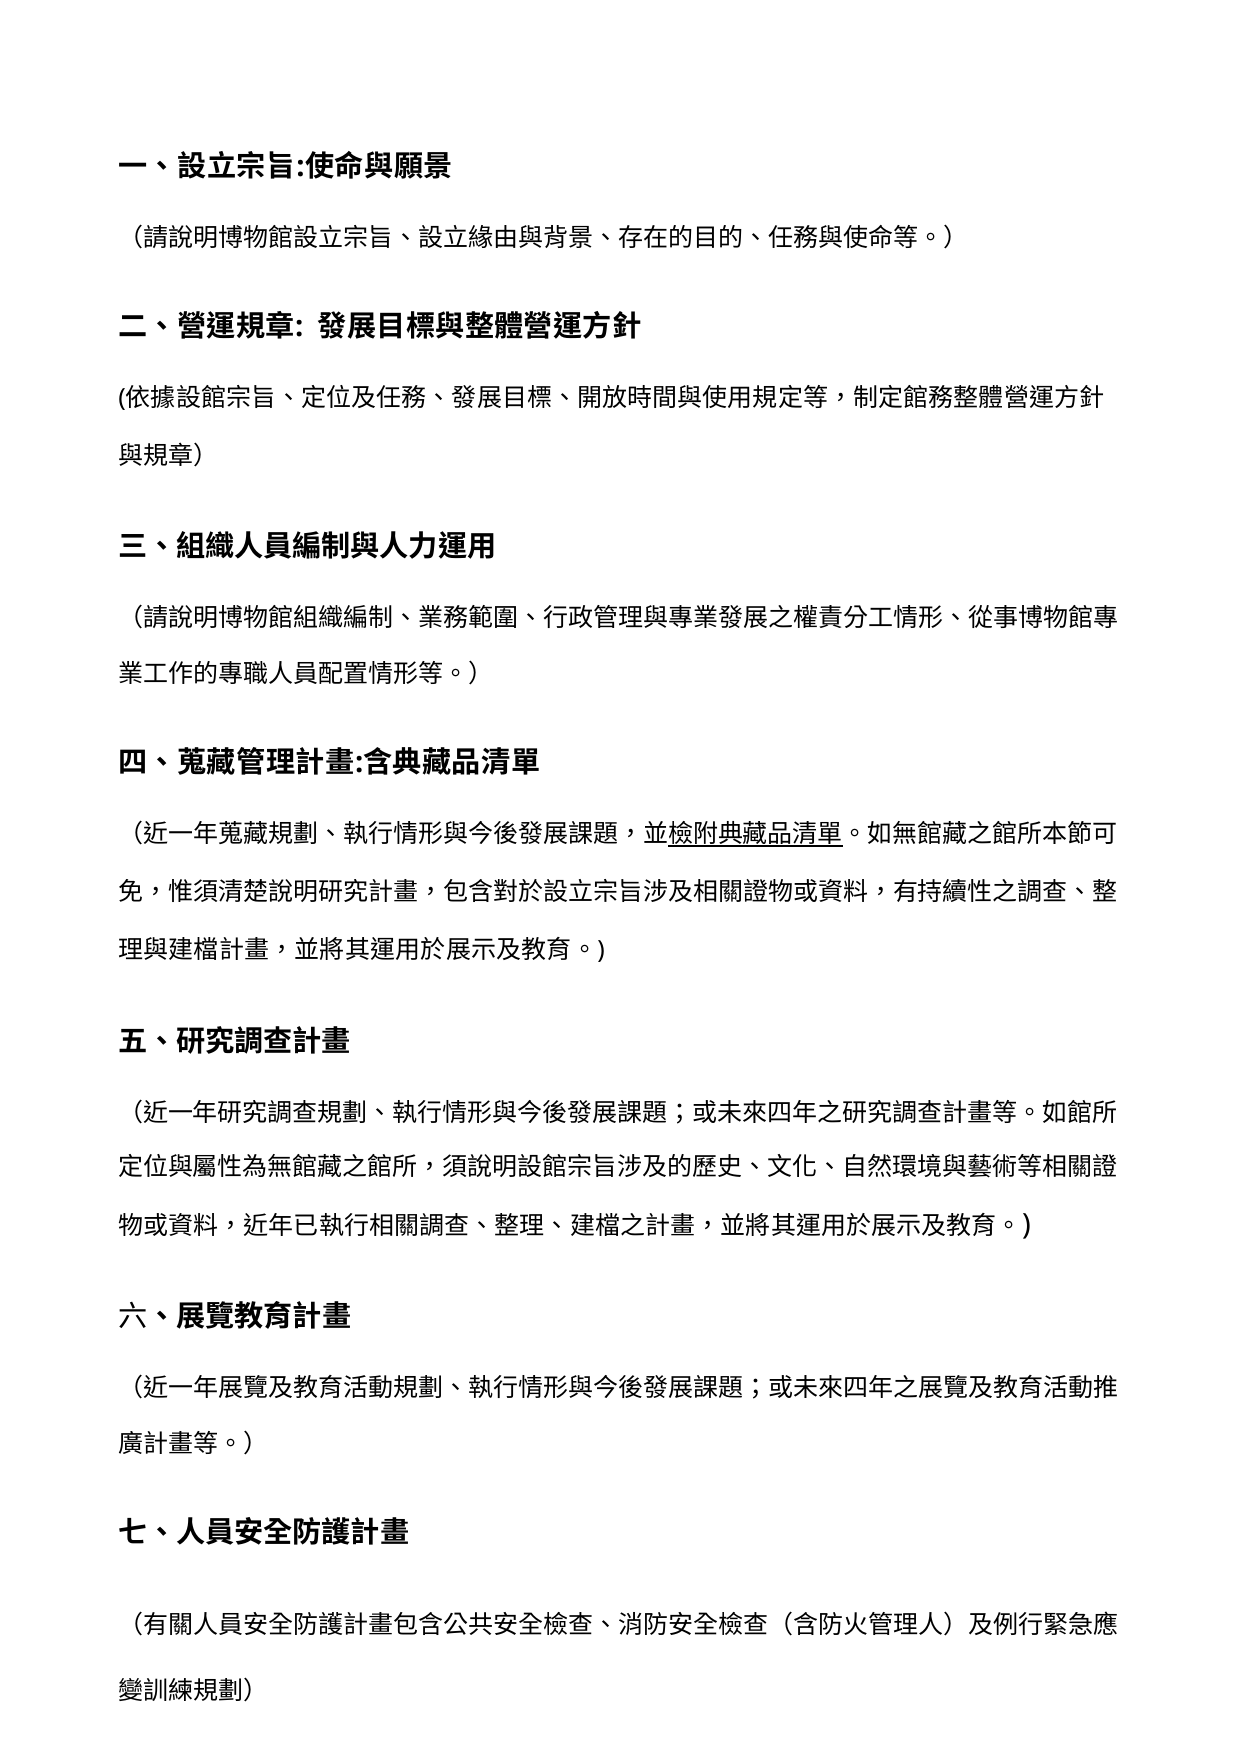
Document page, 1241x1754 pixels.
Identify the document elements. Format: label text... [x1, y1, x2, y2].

text 七、人員安全防護計畫 [118, 1509, 1240, 1551]
text （近一年研究調查規劃、執行情形與今後發展課題；或未來四年之研究調查計畫等。如館所定位與屬性為無館藏之館所，須說明設館宗旨涉及的歷史、文化、自然環境與藝術等相關證物或資料，近年已執行相關調查、整理、建檔之計畫，並將其運用於展示及教育。) [118, 1092, 1118, 1243]
text （近一年展覽及教育活動規劃、執行情形與今後發展課題；或未來四年之展覽及教育活動推 [118, 1368, 1240, 1404]
text 廣計畫等。） [118, 1423, 1240, 1460]
text 業工作的專職人員配置情形等。） [118, 654, 1240, 690]
text 變訓練規劃） [118, 1671, 1240, 1707]
text 五、研究調查計畫 [118, 1017, 1240, 1060]
text 四、蒐藏管理計畫:含典藏品清單 [118, 739, 1240, 781]
text 六、展覽教育計畫 [118, 1293, 1240, 1335]
text （近一年蒐藏規劃、執行情形與今後發展課題，並檢附典藏品清單。如無館藏之館所本節可免，惟須清楚說明研究計畫，包含對於設立宗旨涉及相關證物或資料，有持續性之調查、整理與建檔計畫，並將其運用於展示及教育。) [118, 814, 1118, 966]
text （有關人員安全防護計畫包含公共安全檢查、消防安全檢查（含防火管理人）及例行緊急應 [118, 1604, 1240, 1641]
text (依據設館宗旨、定位及任務、發展目標、開放時間與使用規定等，制定館務整體營運方針與規章） [118, 378, 1106, 472]
text 三、組織人員編制與人力運用 [118, 523, 1240, 565]
text 二、營運規章: 發展目標與整體營運方針 [118, 303, 1240, 345]
text （請說明博物館設立宗旨、設立緣由與背景、存在的目的、任務與使命等。） [118, 217, 1240, 253]
text （請說明博物館組織編制、業務範圍、行政管理與專業發展之權責分工情形、從事博物館專 [118, 598, 1240, 634]
text 一、設立宗旨:使命與願景 [118, 142, 1240, 185]
